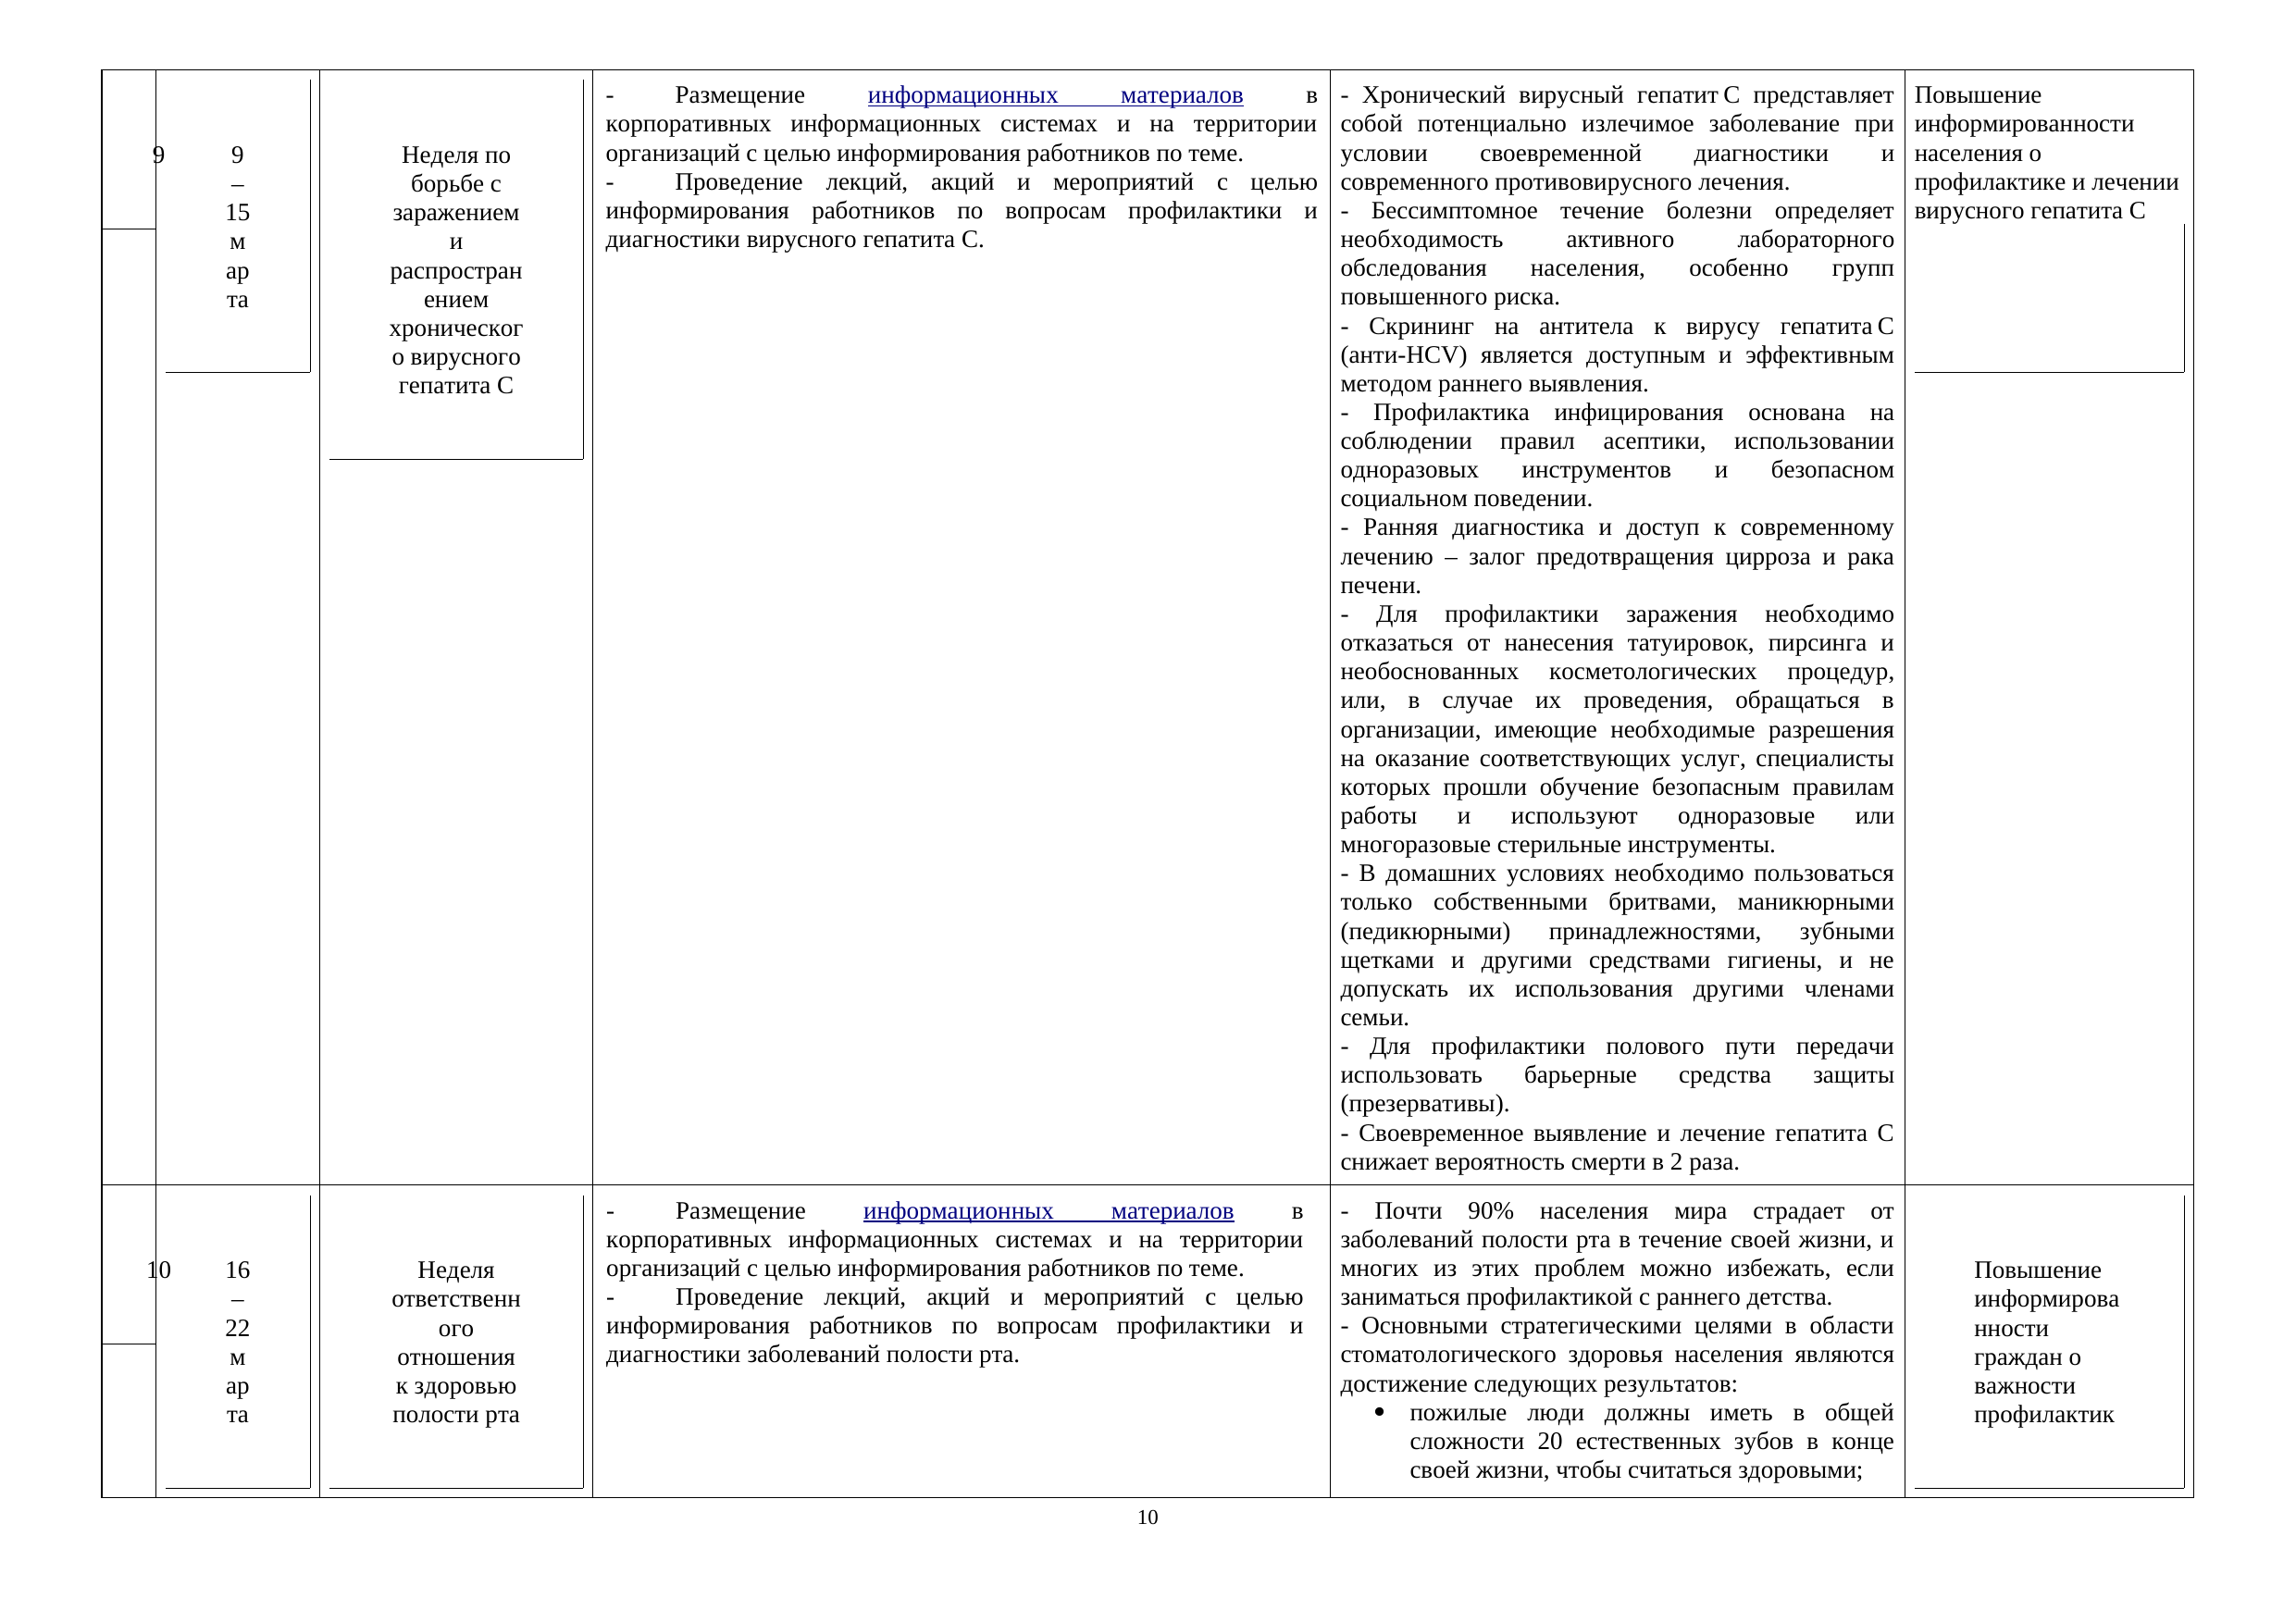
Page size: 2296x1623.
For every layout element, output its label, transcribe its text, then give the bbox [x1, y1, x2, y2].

table_cell 9 – 15 марта [156, 70, 319, 1184]
table_cell - Размещение информационных материалов в корпоративных информационных системах и на территории организаций с целью информирования работников по теме. - Проведение лекций, акций и мероприятий с целью информирования работников по вопросам профилактики и диагностики вирусного гепатита С. [593, 70, 1330, 1184]
table_cell - Размещение информационных материалов в корпоративных информационных системах и на территории организаций с целью информирования работников по теме. - Проведение лекций, акций и мероприятий с целью информирования работников по вопросам профилактики и диагностики заболеваний полости рта. [593, 1185, 1330, 1378]
table_cell Неделя по борьбе с заражением и распространением хронического вирусного гепатита С [320, 70, 592, 1184]
table_cell - Почти 90% населения мира страдает от заболеваний полости рта в течение своей жизни, и многих из этих проблем можно избежать, если заниматься профилактикой с раннего детства. - Основными стратегическими целями в области стоматологического здоровья населения являются достижение следующих результатов: пожилые люди должны иметь в общей сложности 20 естественных зубов в конце своей жизни, чтобы считаться здоровыми; дети должны иметь 20 зубов во временном прикусе; здоровые взрослые должны иметь в общей сложности 32 зуба и 0 кариозных полостей. - Здоровье зубов – это не только чисто эстетическая проблема, но и проблема здоровья всего организма. Последствиями заболеваний полости рта могут быть такие осложнения как гайморит, эндокардит, атеросклероз, язвенная болезнь желудка и двенадцатиперстной кишки и другие заболевания. - Хорошая гигиена полости рта, правильное питание и соответствующее использование фторидов совместно с доступной и эффективной стоматологической помощью являются ведущими факторами в поддержании здоровья полости рта. - Исследования говорят о том, что зубные пасты со фтором наиболее эффективны для профилактики кариеса. Фтор в зубной пасте полезен, поскольку укрепляет зубную эмаль, способствует её реминерализации и подавляет рост бактерий, вызывающих кариес. - Исключения составляют районы с высоким содержанием фтора в воде (свыше 1,0–1,5 мг/л) где использование зубной пасты со фтором не рекомендуется, чтобы избежать риска флюороза — пятнистости эмали и возможных проблем с костями из-за накопления фтора в организме. [1331, 1185, 1905, 1497]
table_cell Повышение информированности граждан о важности профилактик [1905, 1185, 2193, 1497]
table_cell Повышение информированности населения о профилактике и лечении вирусного гепатита С [1905, 70, 2193, 1184]
table_cell 16 – 22 марта [156, 1185, 319, 1497]
table_cell 9 [103, 70, 155, 229]
table_cell - Хронический вирусный гепатит С представляет собой потенциально излечимое заболевание при условии своевременной диагностики и современного противовирусного лечения. - Бессимптомное течение болезни определяет необходимость активного лабораторного обследования населения, особенно групп повышенного риска. - Скрининг на антитела к вирусу гепатита С (анти‑HCV) является доступным и эффективным методом раннего выявления. - Профилактика инфицирования основана на соблюдении правил асептики, использовании одноразовых инструментов и безопасном социальном поведении. - Ранняя диагностика и доступ к современному лечению – залог предотвращения цирроза и рака печени. - Для профилактики заражения необходимо отказаться от нанесения татуировок, пирсинга и необоснованных косметологических процедур, или, в случае их проведения, обращаться в организации, имеющие необходимые разрешения на оказание соответствующих услуг, специалисты которых прошли обучение безопасным правилам работы и используют одноразовые или многоразовые стерильные инструменты. - В домашних условиях необходимо пользоваться только собственными бритвами, маникюрными (педикюрными) принадлежностями, зубными щетками и другими средствами гигиены, и не допускать их использования другими членами семьи. - Для профилактики полового пути передачи использовать барьерные средства защиты (презервативы). - Своевременное выявление и лечение гепатита С снижает вероятность смерти в 2 раза. [1331, 70, 1905, 1184]
table_cell 10 [103, 1344, 155, 1497]
table_cell [593, 1378, 1330, 1497]
table_cell 9 [103, 229, 155, 1184]
table_cell Неделя ответственного отношения к здоровью полости рта [320, 1185, 592, 1497]
table_cell 10 [103, 1185, 155, 1344]
